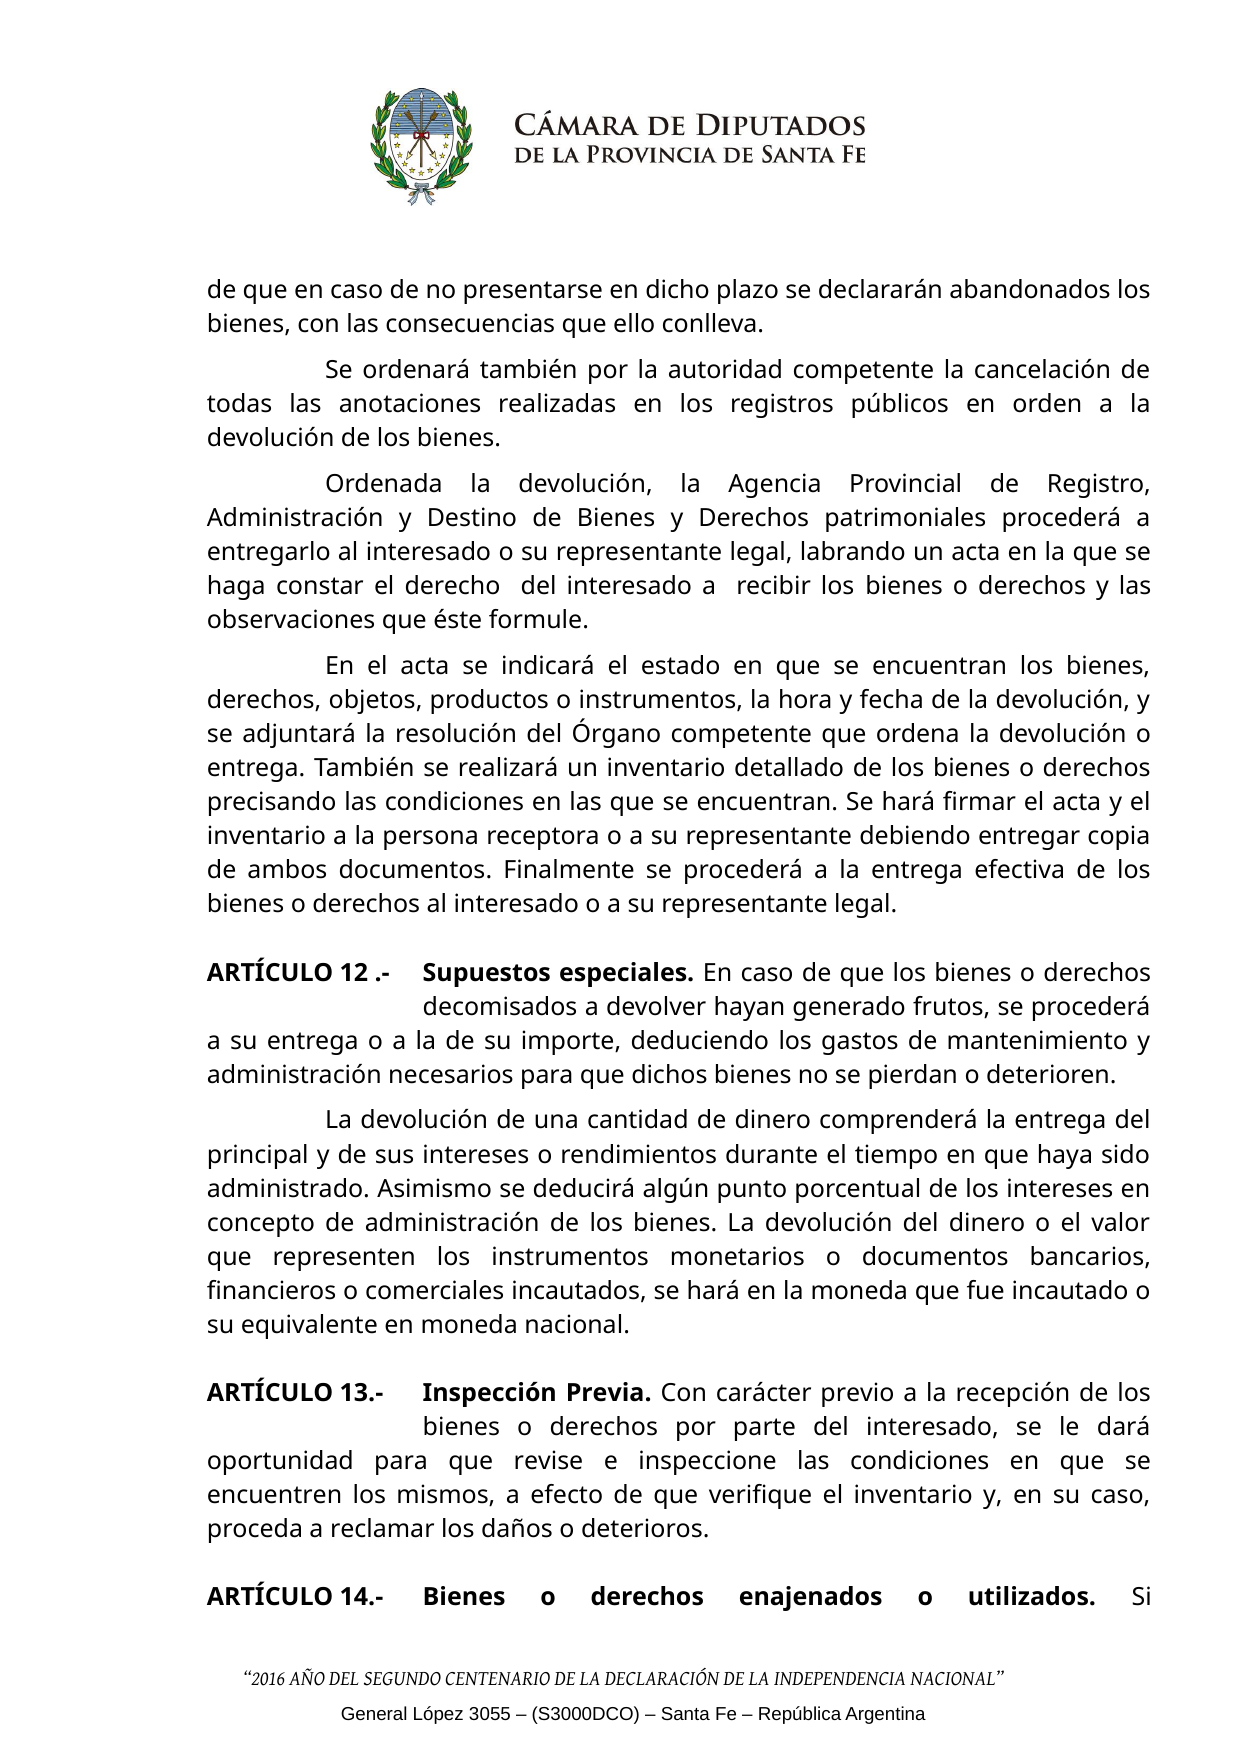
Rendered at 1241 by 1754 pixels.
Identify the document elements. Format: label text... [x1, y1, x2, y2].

text Ordenada la devolución, la Agencia Provincial de Registro, Administración y Destino de Bienes y Derechos patrimoniales procederá a entregarlo al interesado o su representante legal, labrando un acta en la que se haga constar el derecho del interesado a recibir los bienes o derechos y las observaciones que éste formule. [207, 466, 1152, 636]
text Supuestos especiales. En caso de que los bienes o derechos decomisados a devolver hayan generado frutos, se procederá a su entrega o a la de su importe, deduciendo los gastos de mantenimiento y administración necesarios para que dichos bienes no se pierdan o deterioren. [207, 954, 1152, 1090]
table_header ARTÍCULO 14.- [207, 1579, 423, 1629]
text Inspección Previa. Con carácter previo a la recepción de los bienes o derechos por parte del interesado, se le dará oportunidad para que revise e inspeccione las condiciones en que se encuentren los mismos, a efecto de que verifique el inventario y, en su caso, proceda a reclamar los daños o deterioros. [207, 1375, 1152, 1545]
text La devolución de una cantidad de dinero comprenderá la entrega del principal y de sus intereses o rendimientos durante el tiempo en que haya sido administrado. Asimismo se deducirá algún punto porcentual de los intereses en concepto de administración de los bienes. La devolución del dinero o el valor que representen los instrumentos monetarios o documentos bancarios, financieros o comerciales incautados, se hará en la moneda que fue incautado o su equivalente en moneda nacional. [207, 1102, 1152, 1341]
table_header ARTÍCULO 13.- [207, 1375, 423, 1425]
table_header ARTÍCULO 12 .- [207, 954, 423, 1004]
text Bienes o derechos enajenados o utilizados. Si [423, 1579, 1152, 1613]
text En el acta se indicará el estado en que se encuentran los bienes, derechos, objetos, productos o instrumentos, la hora y fecha de la devolución, y se adjuntará la resolución del Órgano competente que ordena la devolución o entrega. También se realizará un inventario detallado de los bienes o derechos precisando las condiciones en las que se encuentran. Se hará firmar el acta y el inventario a la persona receptora o a su representante debiendo entregar copia de ambos documentos. Finalmente se procederá a la entrega efectiva de los bienes o derechos al interesado o a su representante legal. [207, 648, 1152, 920]
picture [370, 88, 866, 210]
text Se ordenará también por la autoridad competente la cancelación de todas las anotaciones realizadas en los registros públicos en orden a la devolución de los bienes. [207, 352, 1152, 454]
text de que en caso de no presentarse en dicho plazo se declararán abandonados los bienes, con las consecuencias que ello conlleva. [207, 272, 1152, 340]
